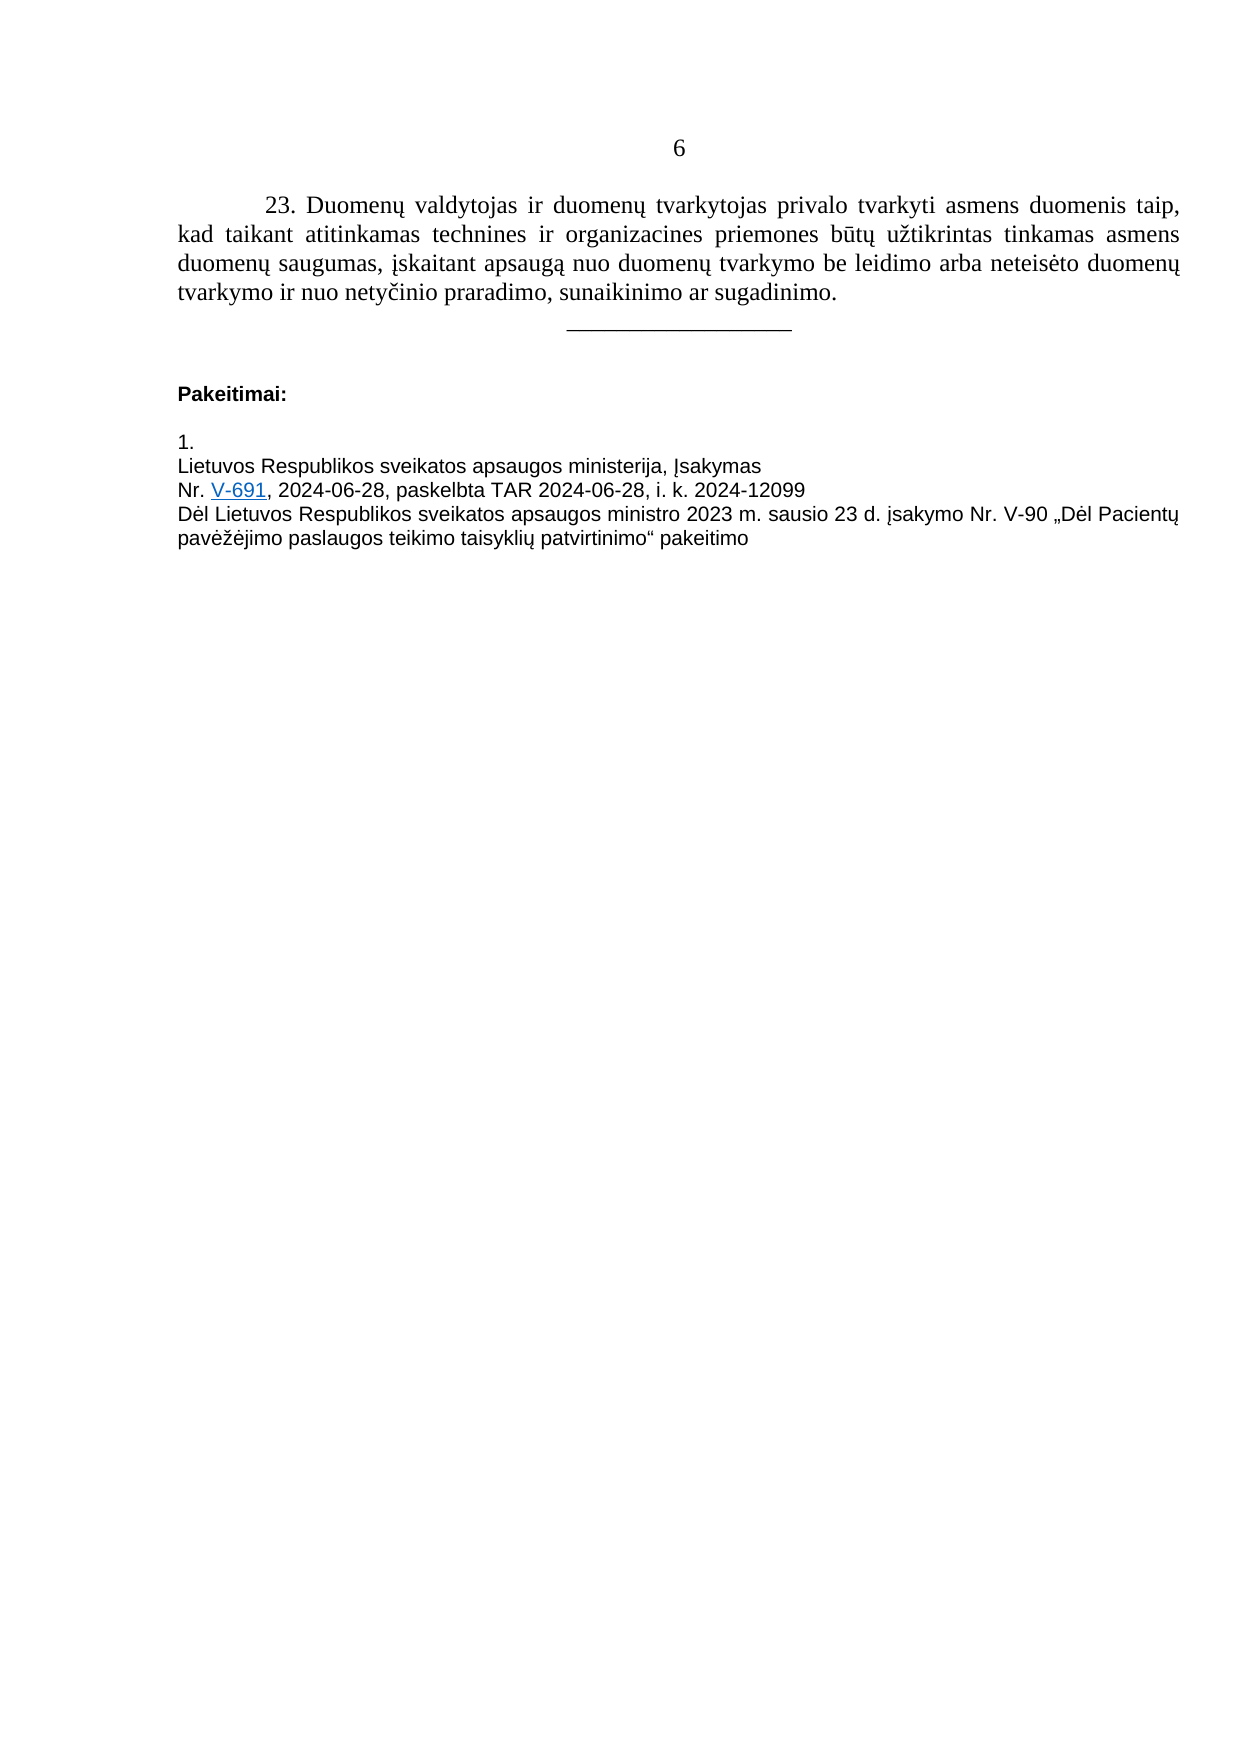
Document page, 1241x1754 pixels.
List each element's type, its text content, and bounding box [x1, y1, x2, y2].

text Lietuvos Respublikos sveikatos apsaugos ministerija, Įsakymas [177, 454, 1181, 478]
text __________________ [177, 305, 1181, 334]
text Pakeitimai: [177, 382, 1181, 406]
text 1. [177, 430, 1181, 454]
text Dėl Lietuvos Respublikos sveikatos apsaugos ministro 2023 m. sausio 23 d. įsakymo Nr. V-90 „Dėl Pacientų pavėžėjimo paslaugos teikimo taisyklių patvirtinimo“ pakeitimo [177, 502, 1181, 550]
text 23. Duomenų valdytojas ir duomenų tvarkytojas privalo tvarkyti asmens duomenis taip, kad taikant atitinkamas technines ir organizacines priemones būtų užtikrintas tinkamas asmens duomenų saugumas, įskaitant apsaugą nuo duomenų tvarkymo be leidimo arba neteisėto duomenų tvarkymo ir nuo netyčinio praradimo, sunaikinimo ar sugadinimo. [177, 190, 1181, 305]
text Nr. V-691, 2024-06-28, paskelbta TAR 2024-06-28, i. k. 2024-12099 [177, 478, 1181, 502]
